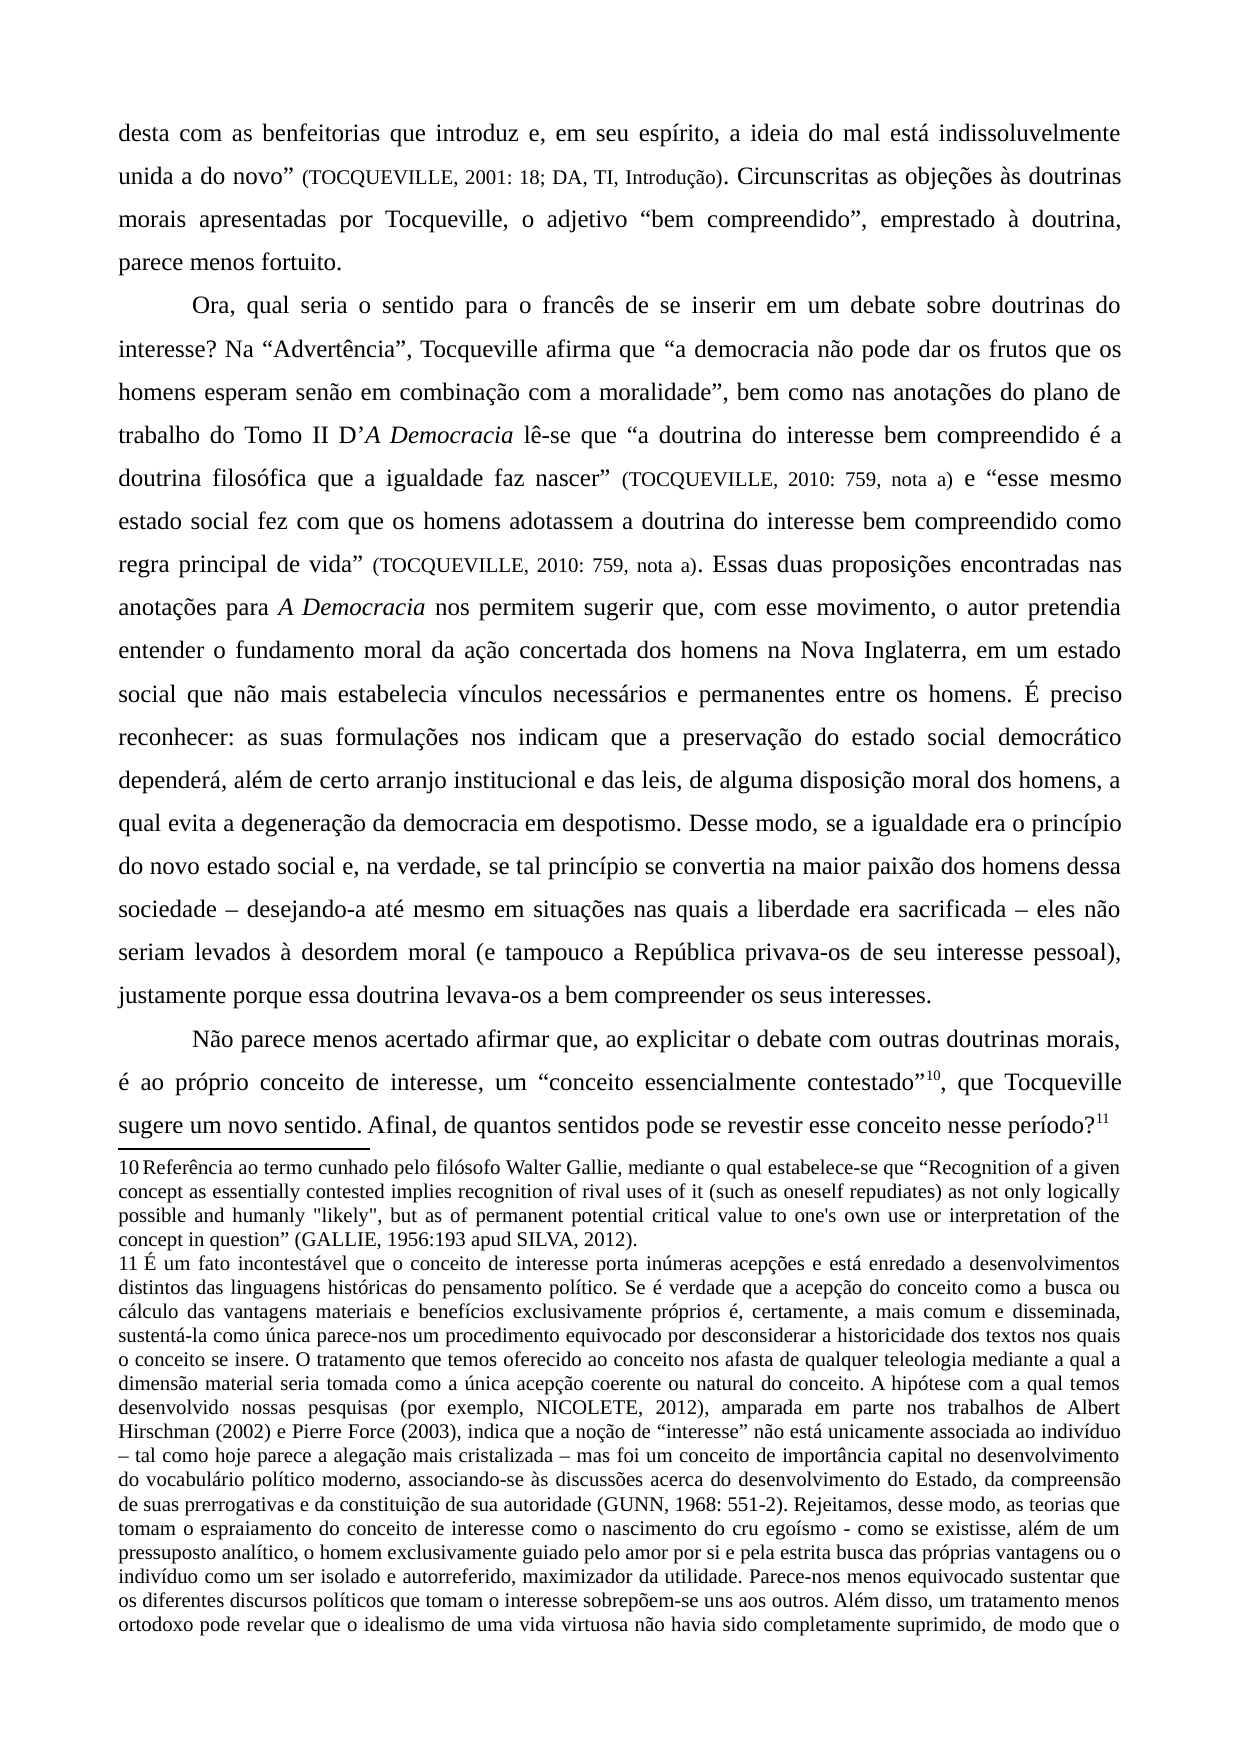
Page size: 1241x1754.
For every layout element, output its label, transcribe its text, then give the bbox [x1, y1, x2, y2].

text É um fato incontestável que o conceito de interesse porta inúmeras acepções e está enredado a desenvolvimentos distintos das linguagens históricas do pensamento político. Se é verdade que a acepção do conceito como a busca ou cálculo das vantagens materiais e benefícios exclusivamente próprios é, certamente, a mais comum e disseminada, sustentá-la como única parece-nos um procedimento equivocado por desconsiderar a historicidade dos textos nos quais o conceito se insere. O tratamento que temos oferecido ao conceito nos afasta de qualquer teleologia mediante a qual a dimensão material seria tomada como a única acepção coerente ou natural do conceito. A hipótese com a qual temos desenvolvido nossas pesquisas (por exemplo, NICOLETE, 2012), amparada em parte nos trabalhos de Albert Hirschman (2002) e Pierre Force (2003), indica que a noção de “interesse” não está unicamente associada ao indivíduo – tal como hoje parece a alegação mais cristalizada – mas foi um conceito de importância capital no desenvolvimento do vocabulário político moderno, associando-se às discussões acerca do desenvolvimento do Estado, da compreensão de suas prerrogativas e da constituição de sua autoridade (GUNN, 1968: 551-2). Rejeitamos, desse modo, as teorias que tomam o espraiamento do conceito de interesse como o nascimento do cru egoísmo - como se existisse, além de um pressuposto analítico, o homem exclusivamente guiado pelo amor por si e pela estrita busca das próprias vantagens ou o indivíduo como um ser isolado e autorreferido, maximizador da utilidade. Parece-nos menos equivocado sustentar que os diferentes discursos políticos que tomam o interesse sobrepõem-se uns aos outros. Além disso, um tratamento menos ortodoxo pode revelar que o idealismo de uma vida virtuosa não havia sido completamente suprimido, de modo que o [118, 1251, 1122, 1636]
text Referência ao termo cunhado pelo filósofo Walter Gallie, mediante o qual estabelece-se que “Recognition of a given concept as essentially contested implies recognition of rival uses of it (such as oneself repudiates) as not only logically possible and humanly "likely", but as of permanent potential critical value to one's own use or interpretation of the concept in question” (GALLIE, 1956:193 apud SILVA, 2012). [118, 1154, 1122, 1251]
text Ora, qual seria o sentido para o francês de se inserir em um debate sobre doutrinas do interesse? Na “Advertência”, Tocqueville afirma que “a democracia não pode dar os frutos que os homens esperam senão em combinação com a moralidade”, bem como nas anotações do plano de trabalho do Tomo II D’A Democracia lê-se que “a doutrina do interesse bem compreendido é a doutrina filosófica que a igualdade faz nascer” (TOCQUEVILLE, 2010: 759, nota a) e “esse mesmo estado social fez com que os homens adotassem a doutrina do interesse bem compreendido como regra principal de vida” (TOCQUEVILLE, 2010: 759, nota a). Essas duas proposições encontradas nas anotações para A Democracia nos permitem sugerir que, com esse movimento, o autor pretendia entender o fundamento moral da ação concertada dos homens na Nova Inglaterra, em um estado social que não mais estabelecia vínculos necessários e permanentes entre os homens. É preciso reconhecer: as suas formulações nos indicam que a preservação do estado social democrático dependerá, além de certo arranjo institucional e das leis, de alguma disposição moral dos homens, a qual evita a degeneração da democracia em despotismo. Desse modo, se a igualdade era o princípio do novo estado social e, na verdade, se tal princípio se convertia na maior paixão dos homens dessa sociedade – desejando-a até mesmo em situações nas quais a liberdade era sacrificada – eles não seriam levados à desordem moral (e tampouco a República privava-os de seu interesse pessoal), justamente porque essa doutrina levava-os a bem compreender os seus interesses. [118, 291, 1122, 1009]
text desta com as benfeitorias que introduz e, em seu espírito, a ideia do mal está indissoluvelmente unida a do novo” (TOCQUEVILLE, 2001: 18; DA, TI, Introdução). Circunscritas as objeções às doutrinas morais apresentadas por Tocqueville, o adjetivo “bem compreendido”, emprestado à doutrina, parece menos fortuito. [118, 118, 1122, 276]
text Não parece menos acertado afirmar que, ao explicitar o debate com outras doutrinas morais, é ao próprio conceito de interesse, um “conceito essencialmente contestado”, que Tocqueville sugere um novo sentido. Afinal, de quantos sentidos pode se revestir esse conceito nesse período? [118, 1024, 1122, 1139]
